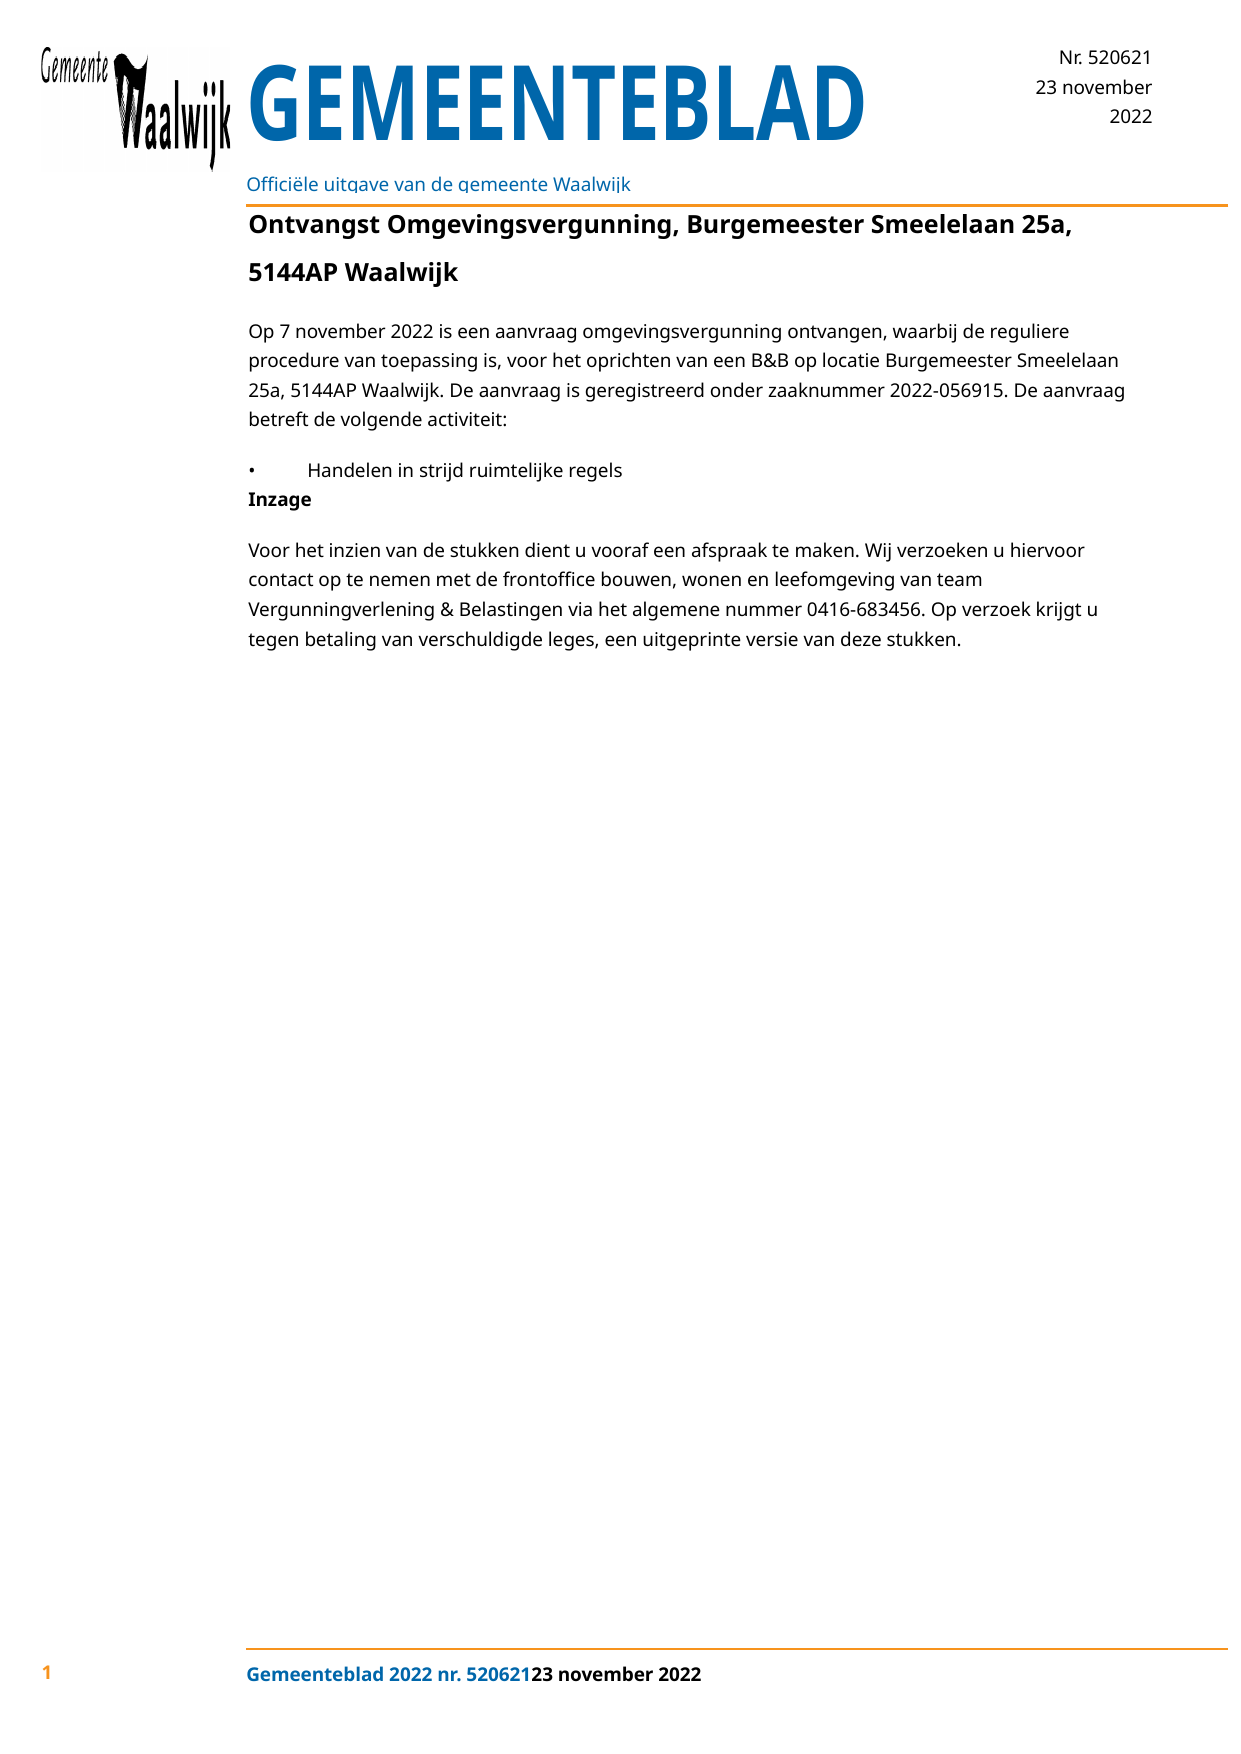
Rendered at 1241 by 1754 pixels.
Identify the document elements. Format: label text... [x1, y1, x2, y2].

text Inzage [248, 487, 1152, 512]
text Ontvangst Omgevingsvergunning, Burgemeester Smeelelaan 25a, 5144AP Waalwijk [248, 207, 1152, 288]
list Handelen in strijd ruimtelijke regels [248, 457, 1152, 483]
text Voor het inzien van de stukken dient u vooraf een afspraak te maken. Wij verzoeken u hiervoor contact op te nemen met de frontoffice bouwen, wonen en leefomgeving van team Vergunningverlening & Belastingen via het algemene nummer 0416-683456. Op verzoek krijgt u tegen betaling van verschuldigde leges, een uitgeprinte versie van deze stukken. [248, 537, 1152, 652]
text Op 7 november 2022 is een aanvraag omgevingsvergunning ontvangen, waarbij de reguliere procedure van toepassing is, voor het oprichten van een B&B op locatie Burgemeester Smeelelaan 25a, 5144AP Waalwijk. De aanvraag is geregistreerd onder zaaknummer 2022-056915. De aanvraag betreft de volgende activiteit: [248, 318, 1152, 432]
picture [41, 47, 231, 172]
